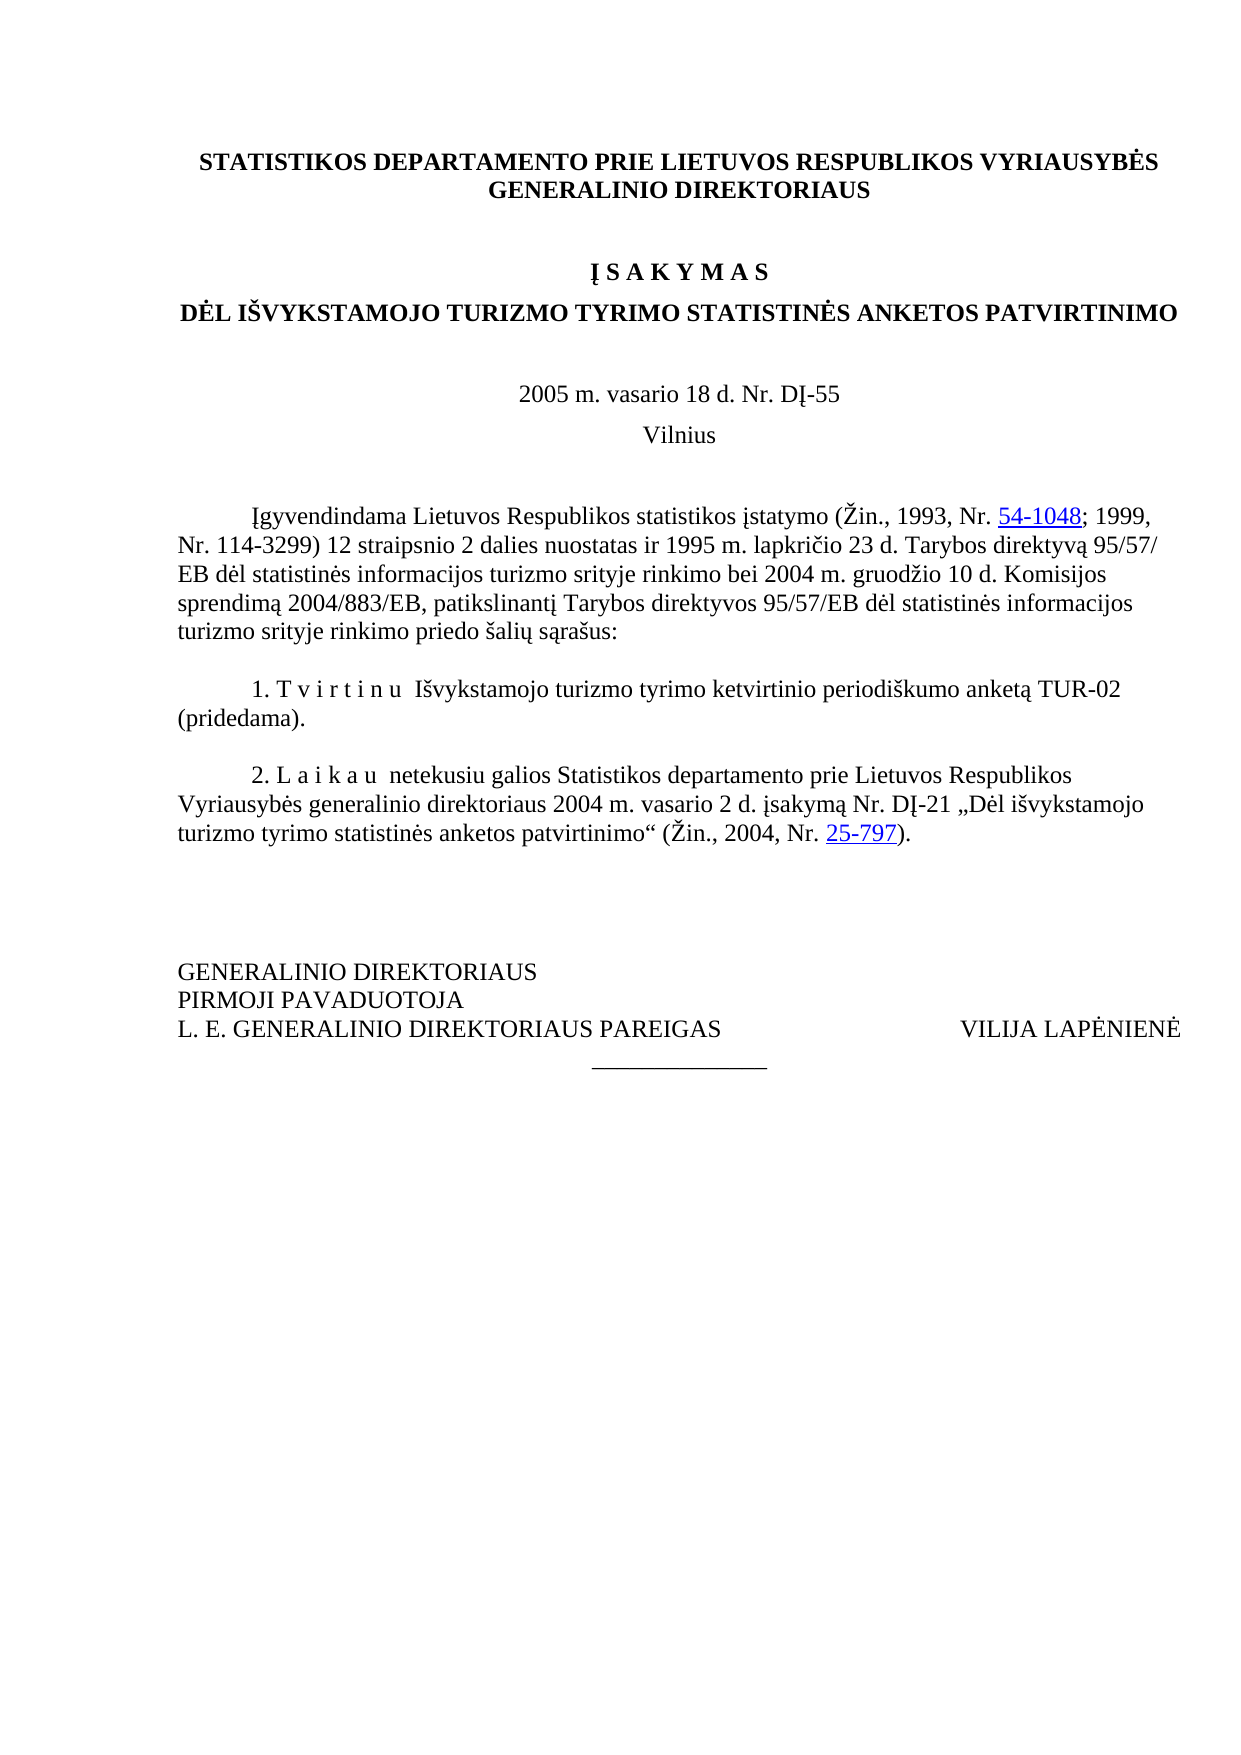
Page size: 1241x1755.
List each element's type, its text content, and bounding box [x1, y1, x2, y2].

text Vilnius [177, 420, 1181, 449]
text L. E. GENERALINIO DIREKTORIAUS PAREIGAS VILIJA LAPĖNIENĖ [177, 1014, 1181, 1043]
text STATISTIKOS DEPARTAMENTO PRIE LIETUVOS RESPUBLIKOS VYRIAUSYBĖS GENERALINIO DIREKTORIAUS [177, 147, 1181, 204]
text 1. Tvirtinu Išvykstamojo turizmo tyrimo ketvirtinio periodiškumo anketą TUR-02 (pridedama). [177, 674, 1181, 731]
text ______________ [177, 1043, 1181, 1072]
text 2005 m. vasario 18 d. Nr. DĮ-55 [177, 379, 1181, 408]
text Į S A K Y M A S [177, 257, 1181, 286]
text PIRMOJI PAVADUOTOJA [177, 985, 1181, 1014]
text DĖL IŠVYKSTAMOJO TURIZMO TYRIMO STATISTINĖS ANKETOS PATVIRTINIMO [177, 298, 1181, 327]
text GENERALINIO DIREKTORIAUS [177, 957, 1181, 985]
text 2. Laikau netekusiu galios Statistikos departamento prie Lietuvos Respublikos Vyriausybės generalinio direktoriaus 2004 m. vasario 2 d. įsakymą Nr. DĮ-21 „Dėl išvykstamojo turizmo tyrimo statistinės anketos patvirtinimo“ (Žin., 2004, Nr. 25-797). [177, 760, 1181, 846]
text Įgyvendindama Lietuvos Respublikos statistikos įstatymo (Žin., 1993, Nr. 54-1048; 1999, Nr. 114-3299) 12 straipsnio 2 dalies nuostatas ir 1995 m. lapkričio 23 d. Tarybos direktyvą 95/57/ EB dėl statistinės informacijos turizmo srityje rinkimo bei 2004 m. gruodžio 10 d. Komisijos sprendimą 2004/883/EB, patikslinantį Tarybos direktyvos 95/57/EB dėl statistinės informacijos turizmo srityje rinkimo priedo šalių sąrašus: [177, 501, 1181, 645]
